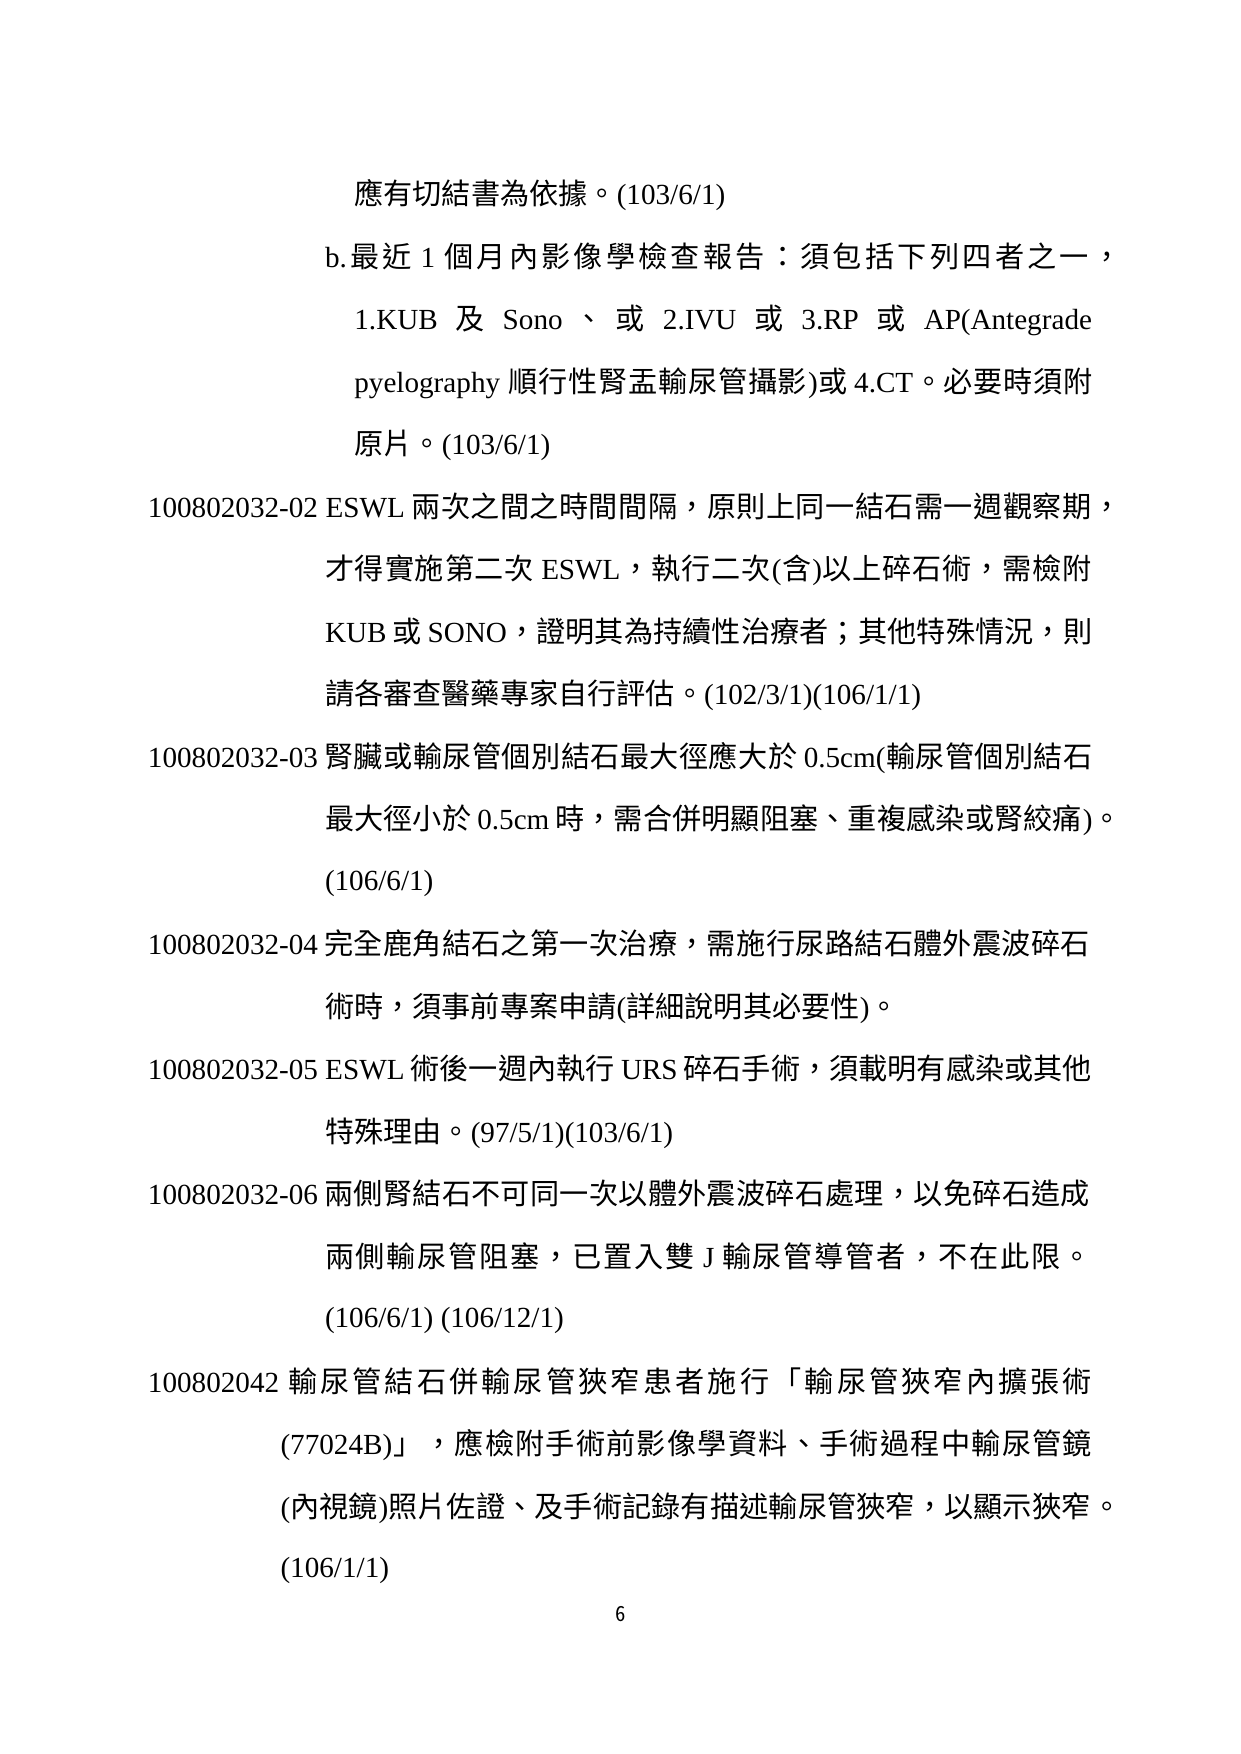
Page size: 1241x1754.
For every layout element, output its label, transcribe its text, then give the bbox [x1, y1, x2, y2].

text 應有切結書為依據。(103/6/1) [325, 150, 1092, 213]
text 100802032-05 ESWL術後一週內執行URS碎石手術，須載明有感染或其他特殊理由。(97/5/1)(103/6/1) [148, 1025, 1092, 1150]
text b.最近1個月內影像學檢查報告：須包括下列四者之一，1.KUB及Sono、或2.IVU或3.RP或AP(Antegrade pyelography 順行性腎盂輸尿管攝影)或4.CT。必要時須附原片。(103/6/1) [325, 213, 1092, 463]
text 100802032-04完全鹿角結石之第一次治療，需施行尿路結石體外震波碎石術時，須事前專案申請(詳細說明其必要性)。 [148, 900, 1092, 1025]
text 100802032-03腎臟或輸尿管個別結石最大徑應大於0.5cm(輸尿管個別結石最大徑小於0.5cm時，需合併明顯阻塞、重複感染或腎絞痛)。(106/6/1) [148, 713, 1092, 900]
text 100802032-06兩側腎結石不可同一次以體外震波碎石處理，以免碎石造成兩側輸尿管阻塞，已置入雙J輸尿管導管者，不在此限。(106/6/1) (106/12/1) [148, 1150, 1092, 1338]
text 100802032-02 ESWL兩次之間之時間間隔，原則上同一結石需一週觀察期，才得實施第二次ESWL，執行二次(含)以上碎石術，需檢附KUB或SONO，證明其為持續性治療者；其他特殊情況，則請各審查醫藥專家自行評估。(102/3/1)(106/1/1) [148, 463, 1092, 713]
text 100802042輸尿管結石併輸尿管狹窄患者施行「輸尿管狹窄內擴張術(77024B)」，應檢附手術前影像學資料、手術過程中輸尿管鏡(內視鏡)照片佐證、及手術記錄有描述輸尿管狹窄，以顯示狹窄。(106/1/1) [148, 1338, 1092, 1588]
